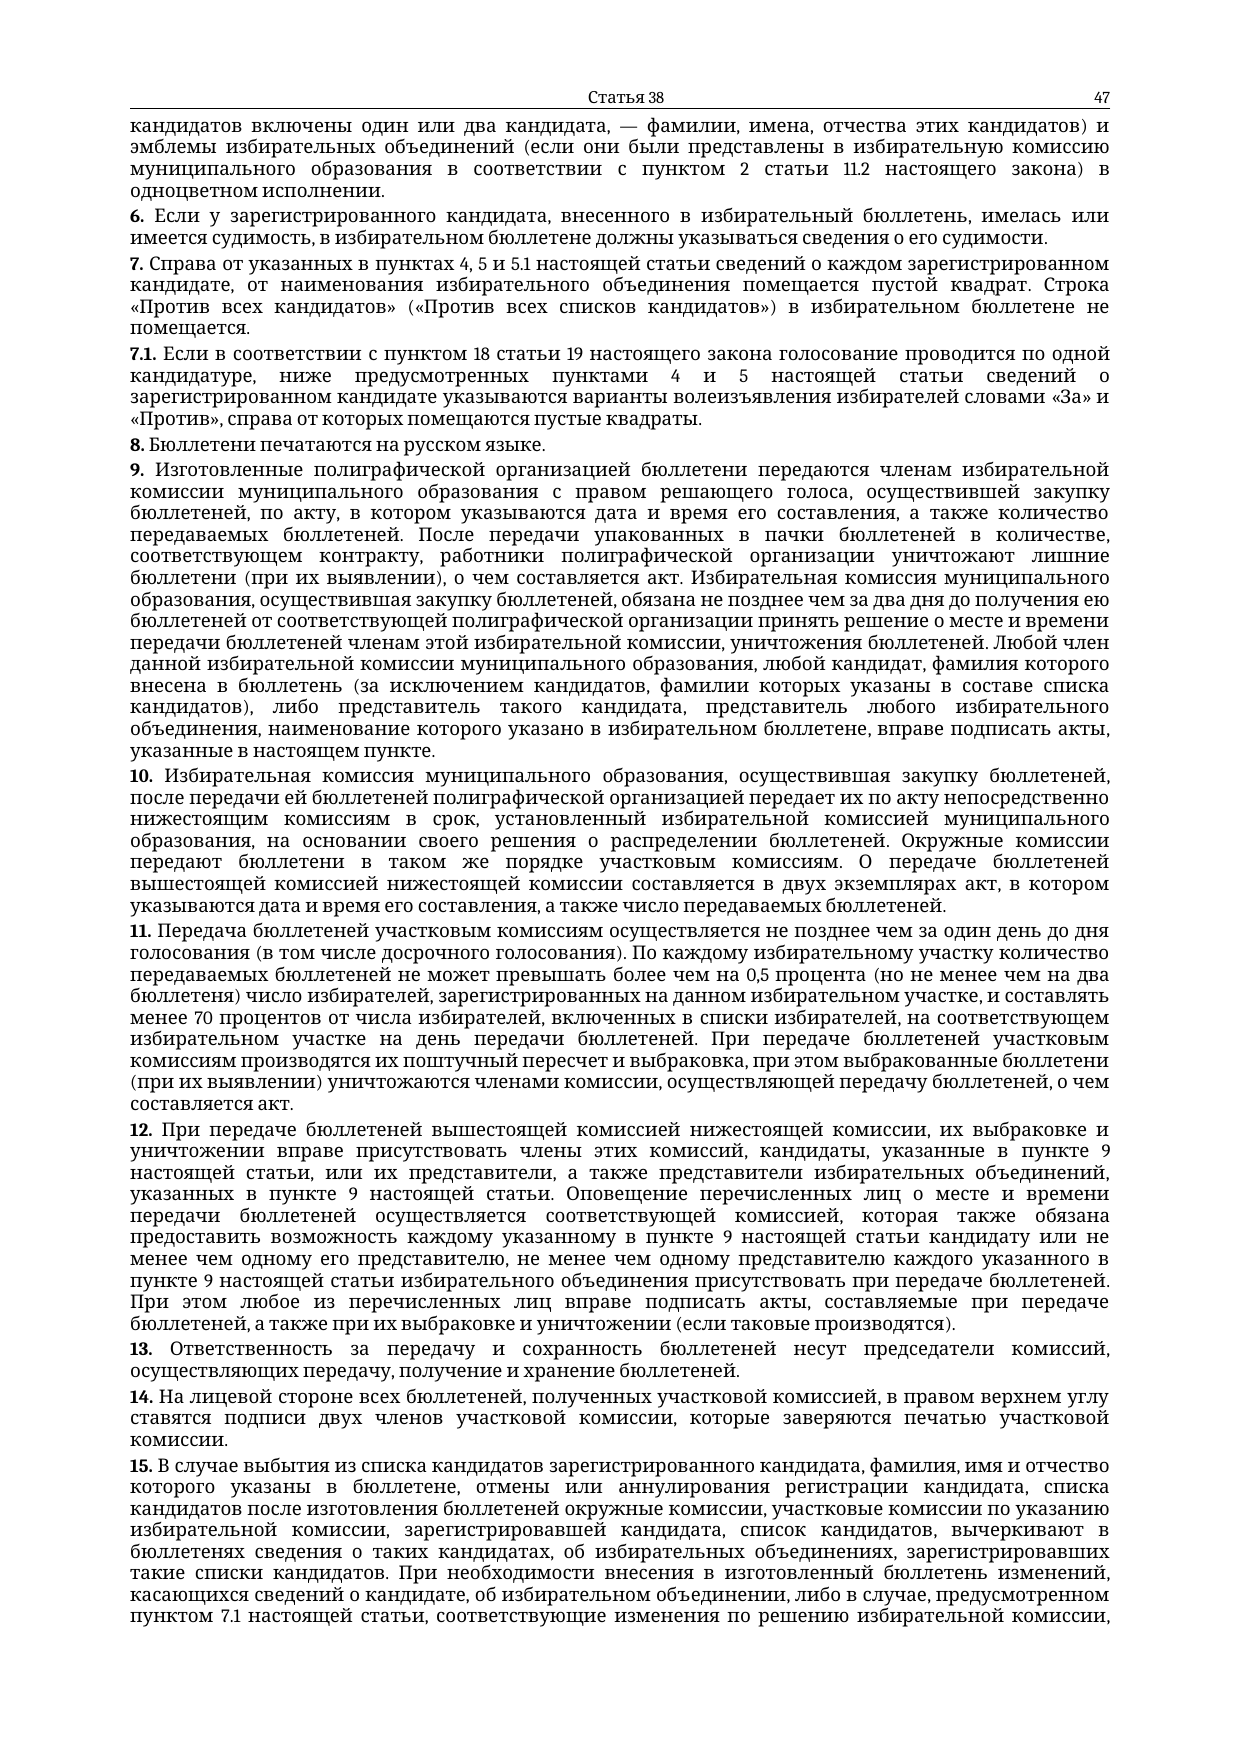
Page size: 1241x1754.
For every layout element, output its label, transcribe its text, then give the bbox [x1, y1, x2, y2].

text кандидатов включены один или два кандидата, — фамилии, имена, отчества этих кандидатов) и эмблемы избирательных объединений (если они были представлены в избирательную комиссию муниципального образования в соответствии с пунктом 2 статьи 11.2 настоящего закона) в одноцветном исполнении. [130, 116, 1110, 202]
text 14. На лицевой стороне всех бюллетеней, полученных участковой комиссией, в правом верхнем углу ставятся подписи двух членов участковой комиссии, которые заверяются печатью участковой комиссии. [130, 1386, 1110, 1451]
text 10. Избирательная комиссия муниципального образования, осуществившая закупку бюллетеней, после передачи ей бюллетеней полиграфической организацией передает их по акту непосредственно нижестоящим комиссиям в срок, установленный избирательной комиссией муниципального образования, на основании своего решения о распределении бюллетеней. Окружные комиссии передают бюллетени в таком же порядке участковым комиссиям. О передаче бюллетеней вышестоящей комиссией нижестоящей комиссии составляется в двух экземплярах акт, в котором указываются дата и время его составления, а также число передаваемых бюллетеней. [130, 766, 1110, 917]
text 7.1. Если в соответствии с пунктом 18 статьи 19 настоящего закона голосование проводится по одной кандидатуре, ниже предусмотренных пунктами 4 и 5 настоящей статьи сведений о зарегистрированном кандидате указываются варианты волеизъявления избирателей словами «За» и «Против», справа от которых помещаются пустые квадраты. [130, 344, 1110, 430]
text 6. Если у зарегистрированного кандидата, внесенного в избирательный бюллетень, имелась или имеется судимость, в избирательном бюллетене должны указываться сведения о его судимости. [130, 206, 1110, 249]
text 12. При передаче бюллетеней вышестоящей комиссией нижестоящей комиссии, их выбраковке и уничтожении вправе присутствовать члены этих комиссий, кандидаты, указанные в пункте 9 настоящей статьи, или их представители, а также представители избирательных объединений, указанных в пункте 9 настоящей статьи. Оповещение перечисленных лиц о месте и времени передачи бюллетеней осуществляется соответствующей комиссией, которая также обязана предоставить возможность каждому указанному в пункте 9 настоящей статьи кандидату или не менее чем одному его представителю, не менее чем одному представителю каждого указанного в пункте 9 настоящей статьи избирательного объединения присутствовать при передаче бюллетеней. При этом любое из перечисленных лиц вправе подписать акты, составляемые при передаче бюллетеней, а также при их выбраковке и уничтожении (если таковые производятся). [130, 1119, 1110, 1335]
text 15. В случае выбытия из списка кандидатов зарегистрированного кандидата, фамилия, имя и отчество которого указаны в бюллетене, отмены или аннулирования регистрации кандидата, списка кандидатов после изготовления бюллетеней окружные комиссии, участковые комиссии по указанию избирательной комиссии, зарегистрировавшей кандидата, список кандидатов, вычеркивают в бюллетенях сведения о таких кандидатах, об избирательных объединениях, зарегистрировавших такие списки кандидатов. При необходимости внесения в изготовленный бюллетень изменений, касающихся сведений о кандидате, об избирательном объединении, либо в случае, предусмотренном пунктом 7.1 настоящей статьи, соответствующие изменения по решению избирательной комиссии, [130, 1455, 1110, 1628]
text 11. Передача бюллетеней участковым комиссиям осуществляется не позднее чем за один день до дня голосования (в том числе досрочного голосования). По каждому избирательному участку количество передаваемых бюллетеней не может превышать более чем на 0,5 процента (но не менее чем на два бюллетеня) число избирателей, зарегистрированных на данном избирательном участке, и составлять менее 70 процентов от числа избирателей, включенных в списки избирателей, на соответствующем избирательном участке на день передачи бюллетеней. При передаче бюллетеней участковым комиссиям производятся их поштучный пересчет и выбраковка, при этом выбракованные бюллетени (при их выявлении) уничтожаются членами комиссии, осуществляющей передачу бюллетеней, о чем составляется акт. [130, 921, 1110, 1115]
text 13. Ответственность за передачу и сохранность бюллетеней несут председатели комиссий, осуществляющих передачу, получение и хранение бюллетеней. [130, 1339, 1110, 1382]
text 8. Бюллетени печатаются на русском языке. [130, 434, 1110, 456]
text 7. Справа от указанных в пунктах 4, 5 и 5.1 настоящей статьи сведений о каждом зарегистрированном кандидате, от наименования избирательного объединения помещается пустой квадрат. Строка «Против всех кандидатов» («Против всех списков кандидатов») в избирательном бюллетене не помещается. [130, 253, 1110, 339]
text 9. Изготовленные полиграфической организацией бюллетени передаются членам избирательной комиссии муниципального образования с правом решающего голоса, осуществившей закупку бюллетеней, по акту, в котором указываются дата и время его составления, а также количество передаваемых бюллетеней. После передачи упакованных в пачки бюллетеней в количестве, соответствующем контракту, работники полиграфической организации уничтожают лишние бюллетени (при их выявлении), о чем составляется акт. Избирательная комиссия муниципального образования, осуществившая закупку бюллетеней, обязана не позднее чем за два дня до получения ею бюллетеней от соответствующей полиграфической организации принять решение о месте и времени передачи бюллетеней членам этой избирательной комиссии, уничтожения бюллетеней. Любой член данной избирательной комиссии муниципального образования, любой кандидат, фамилия которого внесена в бюллетень (за исключением кандидатов, фамилии которых указаны в составе списка кандидатов), либо представитель такого кандидата, представитель любого избирательного объединения, наименование которого указано в избирательном бюллетене, вправе подписать акты, указанные в настоящем пункте. [130, 460, 1110, 762]
